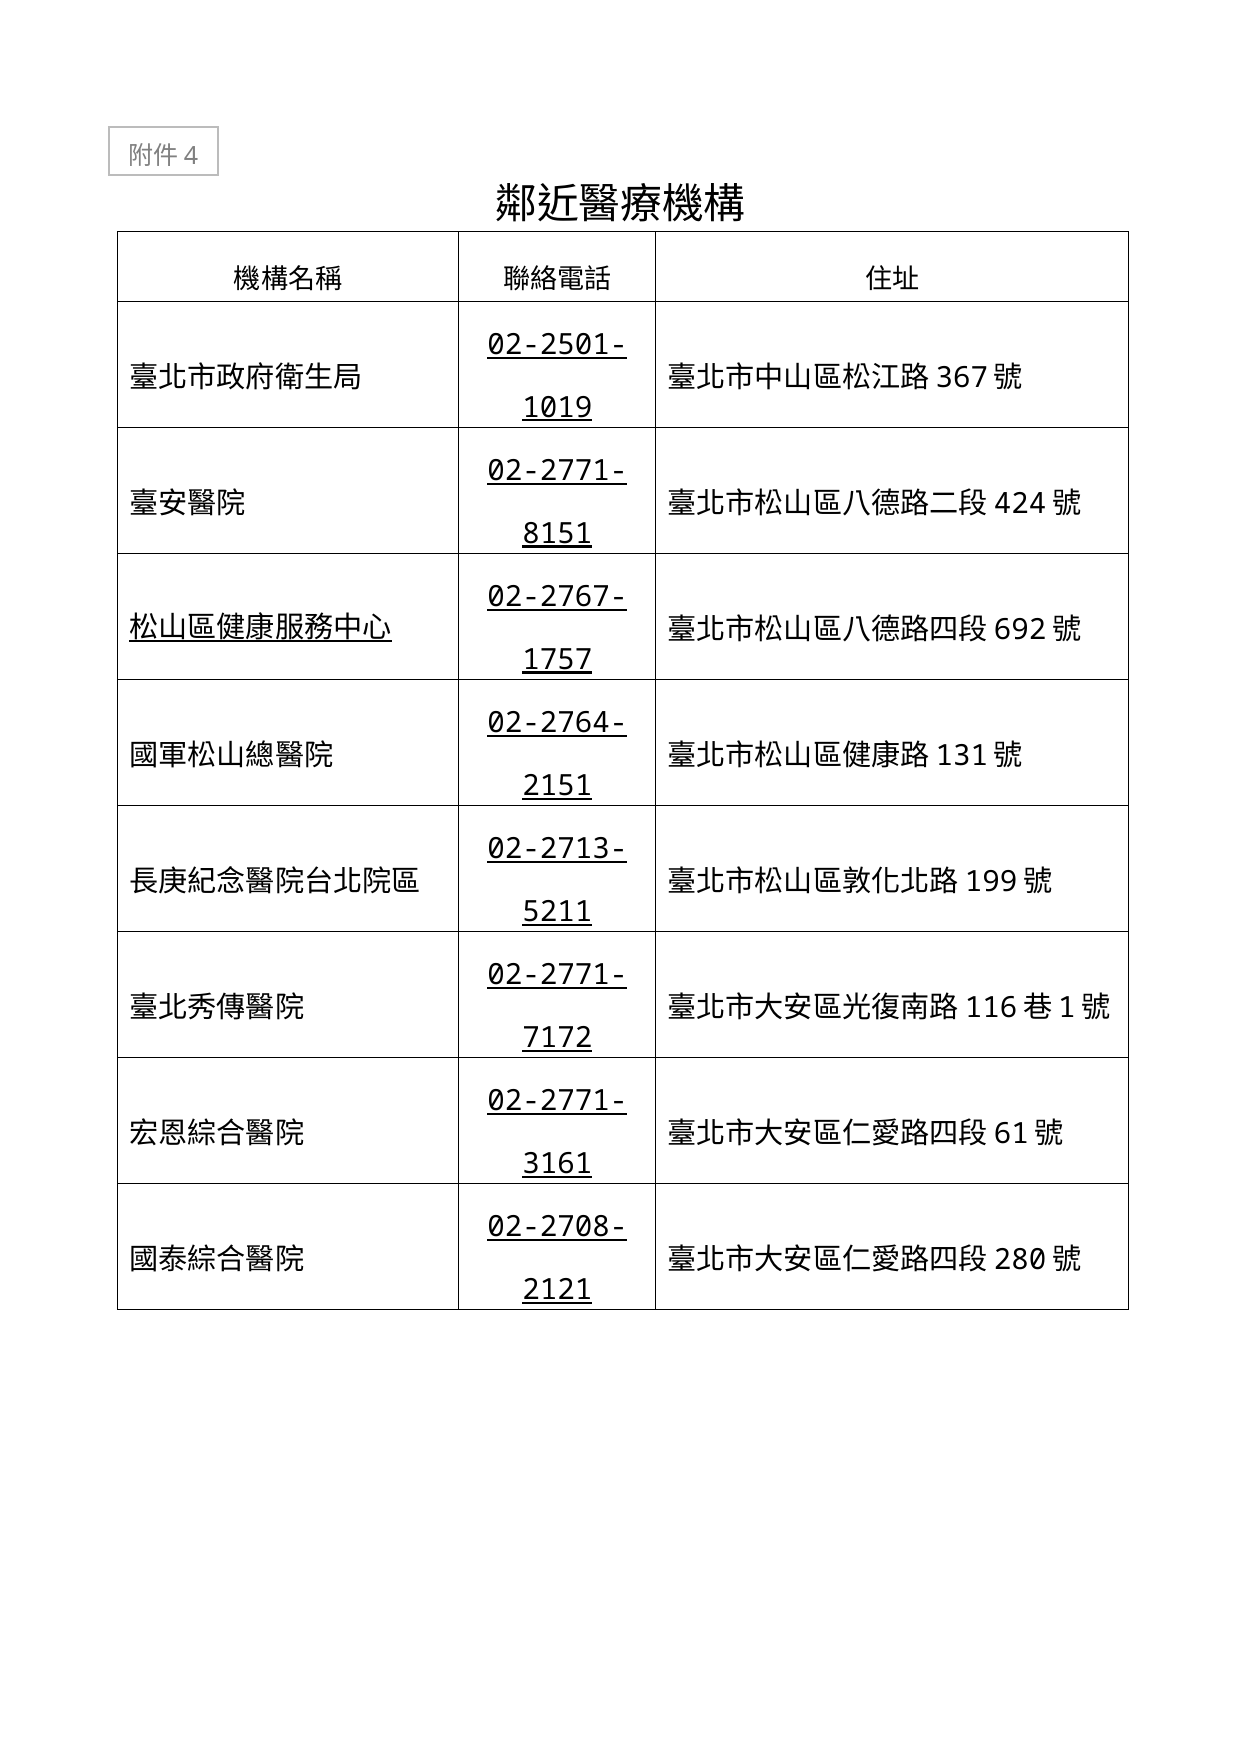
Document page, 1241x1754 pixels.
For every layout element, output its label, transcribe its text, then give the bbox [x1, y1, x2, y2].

table_cell 02-2771-7172 [459, 932, 655, 1057]
table_cell 臺北秀傳醫院 [118, 932, 458, 1057]
table_header 聯絡電話 [459, 232, 655, 301]
table_cell 臺北市松山區健康路131號 [656, 680, 1128, 805]
table_cell 臺北市中山區松江路367號 [656, 302, 1128, 427]
table_cell 臺北市大安區光復南路116巷1號 [656, 932, 1128, 1057]
table_cell 長庚紀念醫院台北院區 [118, 806, 458, 931]
table_cell 02-2767-1757 [459, 554, 655, 679]
table_cell 02-2771-3161 [459, 1058, 655, 1183]
table_cell 臺北市松山區八德路四段692號 [656, 554, 1128, 679]
table_cell 臺安醫院 [118, 428, 458, 553]
table_cell 02-2708-2121 [459, 1184, 655, 1309]
table_cell 國泰綜合醫院 [118, 1184, 458, 1309]
table_cell 02-2764-2151 [459, 680, 655, 805]
table_cell 臺北市大安區仁愛路四段61號 [656, 1058, 1128, 1183]
text 附件4 [124, 135, 202, 167]
table_cell 臺北市松山區八德路二段424號 [656, 428, 1128, 553]
table_cell 臺北市松山區敦化北路199號 [656, 806, 1128, 931]
table_cell 02-2771-8151 [459, 428, 655, 553]
table_cell 宏恩綜合醫院 [118, 1058, 458, 1183]
table_cell 02-2501-1019 [459, 302, 655, 427]
table_cell 02-2713-5211 [459, 806, 655, 931]
table_cell 松山區健康服務中心 [118, 554, 458, 679]
table_cell 臺北市政府衛生局 [118, 302, 458, 427]
table_header 機構名稱 [118, 232, 458, 301]
table_cell 臺北市大安區仁愛路四段280號 [656, 1184, 1128, 1309]
table_header 住址 [656, 232, 1128, 301]
table_cell 國軍松山總醫院 [118, 680, 458, 805]
text 鄰近醫療機構 [106, 169, 1134, 231]
